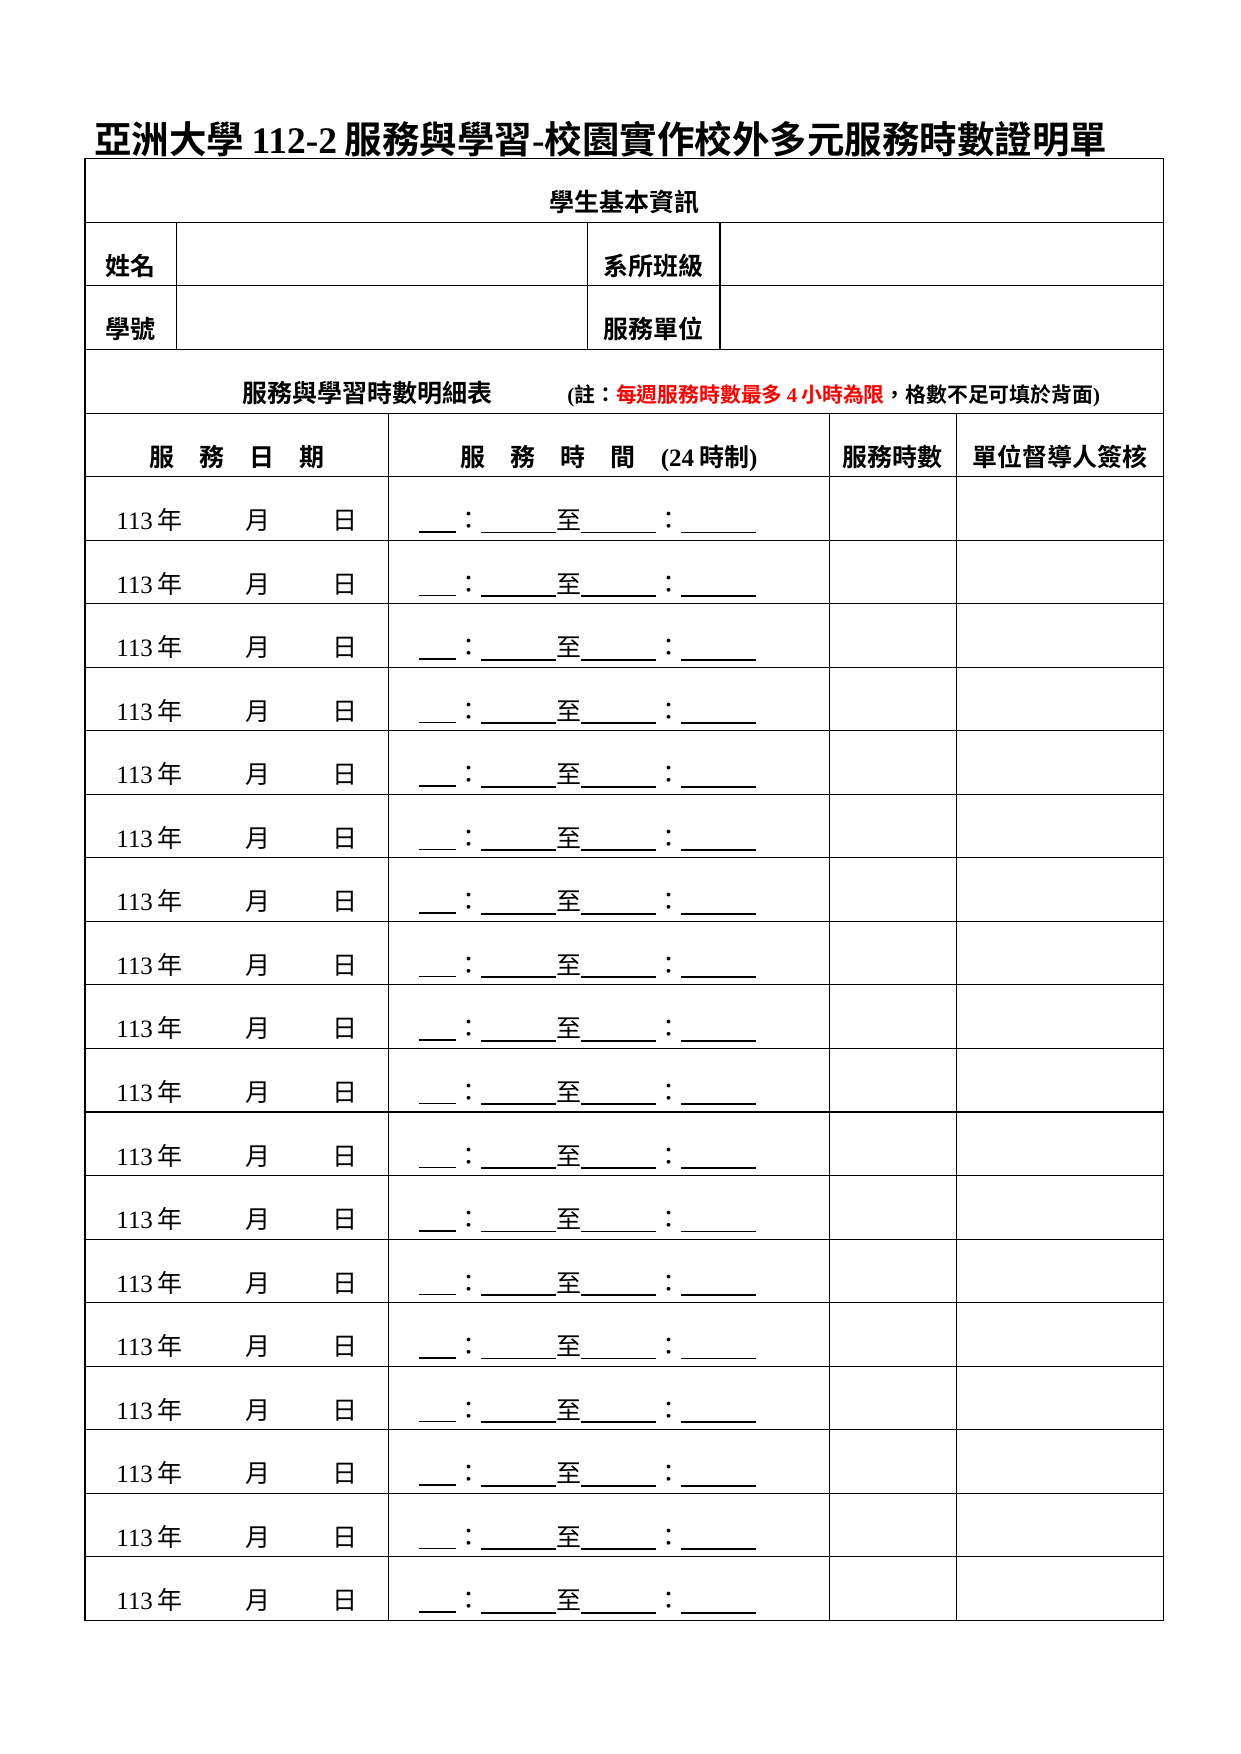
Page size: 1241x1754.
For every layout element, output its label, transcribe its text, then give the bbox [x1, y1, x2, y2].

table_cell [830, 858, 956, 921]
table_cell 113年 月 日 [86, 1113, 388, 1175]
table_cell 單位督導人簽核 [957, 414, 1163, 476]
table_header 學生基本資訊 [86, 159, 1163, 222]
table_cell ： 至 ： [389, 1113, 829, 1175]
table_cell [957, 795, 1163, 857]
table_cell 服務與學習時數明細表 (註：每週服務時數最多4小時為限，格數不足可填於背面) [86, 350, 1163, 412]
table_cell 服 務 時 間 (24時制) [389, 414, 829, 476]
table_cell ： 至 ： [389, 1240, 829, 1302]
table_cell 113年 月 日 [86, 477, 388, 539]
table_cell [957, 1557, 1163, 1620]
table_cell ： 至 ： [389, 1049, 829, 1111]
table_cell 113年 月 日 [86, 1367, 388, 1429]
table_cell [830, 922, 956, 984]
table_cell 服 務 日 期 [86, 414, 388, 476]
table_cell [830, 1303, 956, 1366]
table_cell [830, 1367, 956, 1429]
table_cell 113年 月 日 [86, 985, 388, 1048]
table_cell [957, 922, 1163, 984]
table_cell 113年 月 日 [86, 668, 388, 730]
table_cell [957, 541, 1163, 603]
table_cell 服務單位 [588, 286, 719, 349]
table_cell 113年 月 日 [86, 1049, 388, 1111]
table_cell [830, 541, 956, 603]
table_cell 113年 月 日 [86, 731, 388, 794]
table_cell [957, 731, 1163, 794]
table_cell [830, 1494, 956, 1556]
table_cell [957, 1176, 1163, 1238]
table_cell ： 至 ： [389, 1430, 829, 1493]
table_cell [830, 731, 956, 794]
table_cell [957, 858, 1163, 921]
table_cell 姓名 [86, 223, 176, 285]
table_cell [830, 668, 956, 730]
table_cell ： 至 ： [389, 1303, 829, 1366]
table_cell [830, 1240, 956, 1302]
table_cell ： 至 ： [389, 604, 829, 667]
table_cell 113年 月 日 [86, 541, 388, 603]
table_cell 113年 月 日 [86, 604, 388, 667]
table_cell [830, 1176, 956, 1238]
table_cell ： 至 ： [389, 477, 829, 539]
table_cell [957, 1303, 1163, 1366]
table_cell ： 至 ： [389, 1494, 829, 1556]
table_cell [830, 985, 956, 1048]
table_cell 學號 [86, 286, 176, 349]
table_cell [830, 1113, 956, 1175]
table_cell [957, 1367, 1163, 1429]
table_cell 113年 月 日 [86, 795, 388, 857]
table_cell [830, 604, 956, 667]
table_cell ： 至 ： [389, 1557, 829, 1620]
table_cell ： 至 ： [389, 858, 829, 921]
table_cell 113年 月 日 [86, 1494, 388, 1556]
table_cell ： 至 ： [389, 541, 829, 603]
table_cell [957, 1049, 1163, 1111]
text 亞洲大學112-2服務與學習-校園實作校外多元服務時數證明單 [49, 96, 1152, 158]
table_cell 113年 月 日 [86, 858, 388, 921]
table_cell 113年 月 日 [86, 1176, 388, 1238]
table_cell ： 至 ： [389, 1367, 829, 1429]
table_cell ： 至 ： [389, 668, 829, 730]
table_cell [957, 668, 1163, 730]
table_cell 服務時數 [830, 414, 956, 476]
table_cell [957, 1113, 1163, 1175]
table_cell [957, 1240, 1163, 1302]
table_cell [957, 1494, 1163, 1556]
table_cell [830, 1049, 956, 1111]
table_cell [957, 604, 1163, 667]
table_cell ： 至 ： [389, 795, 829, 857]
table_cell [830, 1557, 956, 1620]
table_cell [177, 286, 587, 349]
table_cell [830, 1430, 956, 1493]
table_cell [957, 1430, 1163, 1493]
table_cell [957, 985, 1163, 1048]
table_cell [830, 795, 956, 857]
table_cell ： 至 ： [389, 922, 829, 984]
table_cell 113年 月 日 [86, 1240, 388, 1302]
table_cell [177, 223, 587, 285]
table_cell 113年 月 日 [86, 1303, 388, 1366]
table_cell ： 至 ： [389, 731, 829, 794]
table_cell [957, 477, 1163, 539]
table_cell [721, 286, 1163, 349]
table_cell 113年 月 日 [86, 1430, 388, 1493]
table_cell 系所班級 [588, 223, 719, 285]
table_cell ： 至 ： [389, 985, 829, 1048]
table_cell 113年 月 日 [86, 1557, 388, 1620]
table_cell 113年 月 日 [86, 922, 388, 984]
table_cell [830, 477, 956, 539]
table_cell ： 至 ： [389, 1176, 829, 1238]
table_cell [721, 223, 1163, 285]
